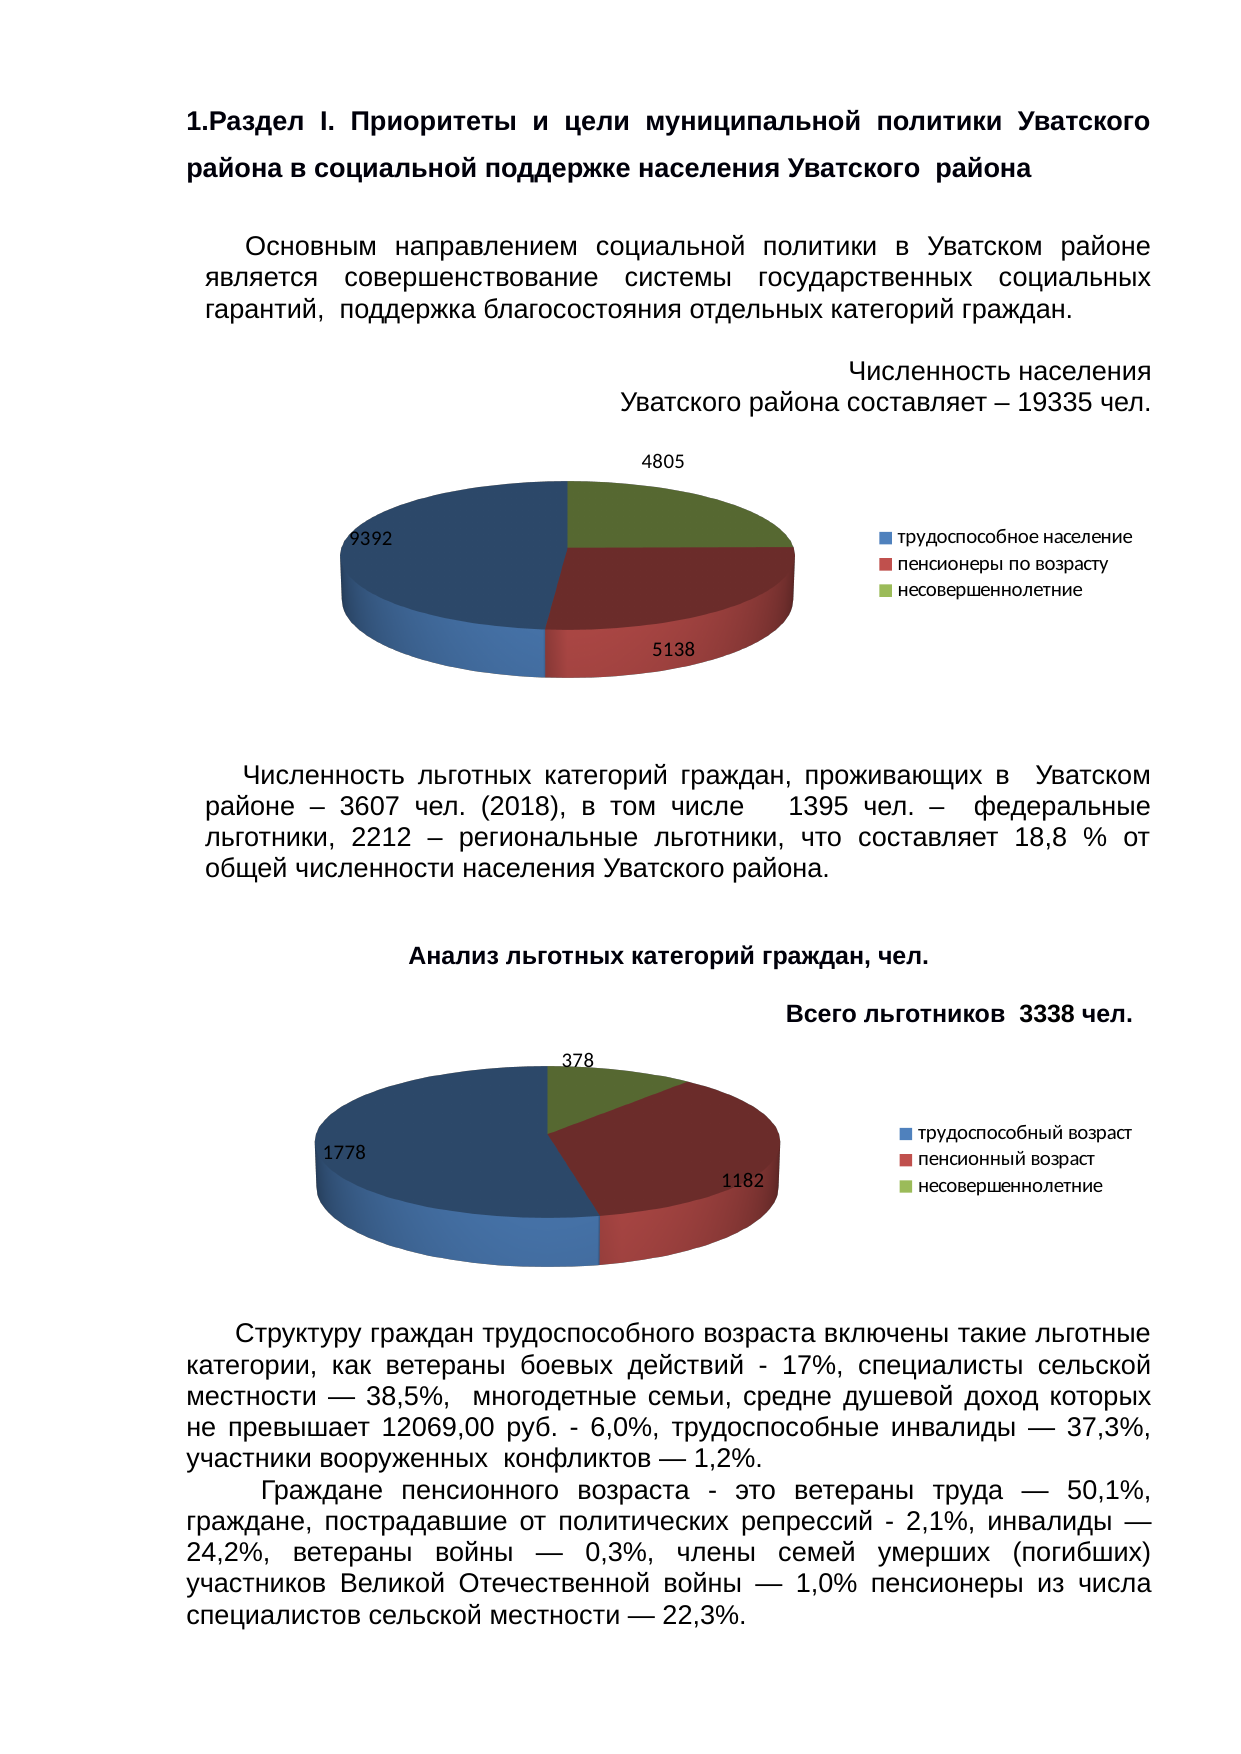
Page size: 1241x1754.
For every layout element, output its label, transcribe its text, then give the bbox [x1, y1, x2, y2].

text Структуру граждан трудоспособного возраста включены такие льготные категории, как ветераны боевых действий - 17%, специалисты сельской местности — 38,5%, многодетные семьи, средне душевой доход которых не превышает 12069,00 руб. - 6,0%, трудоспособные инвалиды — 37,3%, участники вооруженных конфликтов — 1,2%. [186, 1317, 1152, 1474]
text Численность населения [186, 355, 1152, 386]
text Граждане пенсионного возраста - это ветераны труда — 50,1%, граждане, пострадавшие от политических репрессий - 2,1%, инвалиды — 24,2%, ветераны войны — 0,3%, члены семей умерших (погибших) участников Великой Отечественной войны — 1,0% пенсионеры из числа специалистов сельской местности — 22,3%. [186, 1474, 1152, 1630]
list Раздел I. Приоритеты и цели муниципальной политики Уватского района в социальной поддержке населения Уватского района [186, 105, 1152, 183]
text Анализ льготных категорий граждан, чел. [186, 941, 1152, 970]
text Всего льготников 3338 чел. [186, 999, 1133, 1027]
text Численность льготных категорий граждан, проживающих в Уватском районе – 3607 чел. (2018), в том числе 1395 чел. – федеральные льготники, 2212 – региональные льготники, что составляет 18,8 % от общей численности населения Уватского района. [205, 759, 1152, 884]
text Уватского района составляет – 19335 чел. [186, 386, 1152, 418]
text Основным направлением социальной политики в Уватском районе является совершенствование системы государственных социальных гарантий, поддержка благосостояния отдельных категорий граждан. [186, 230, 1152, 324]
